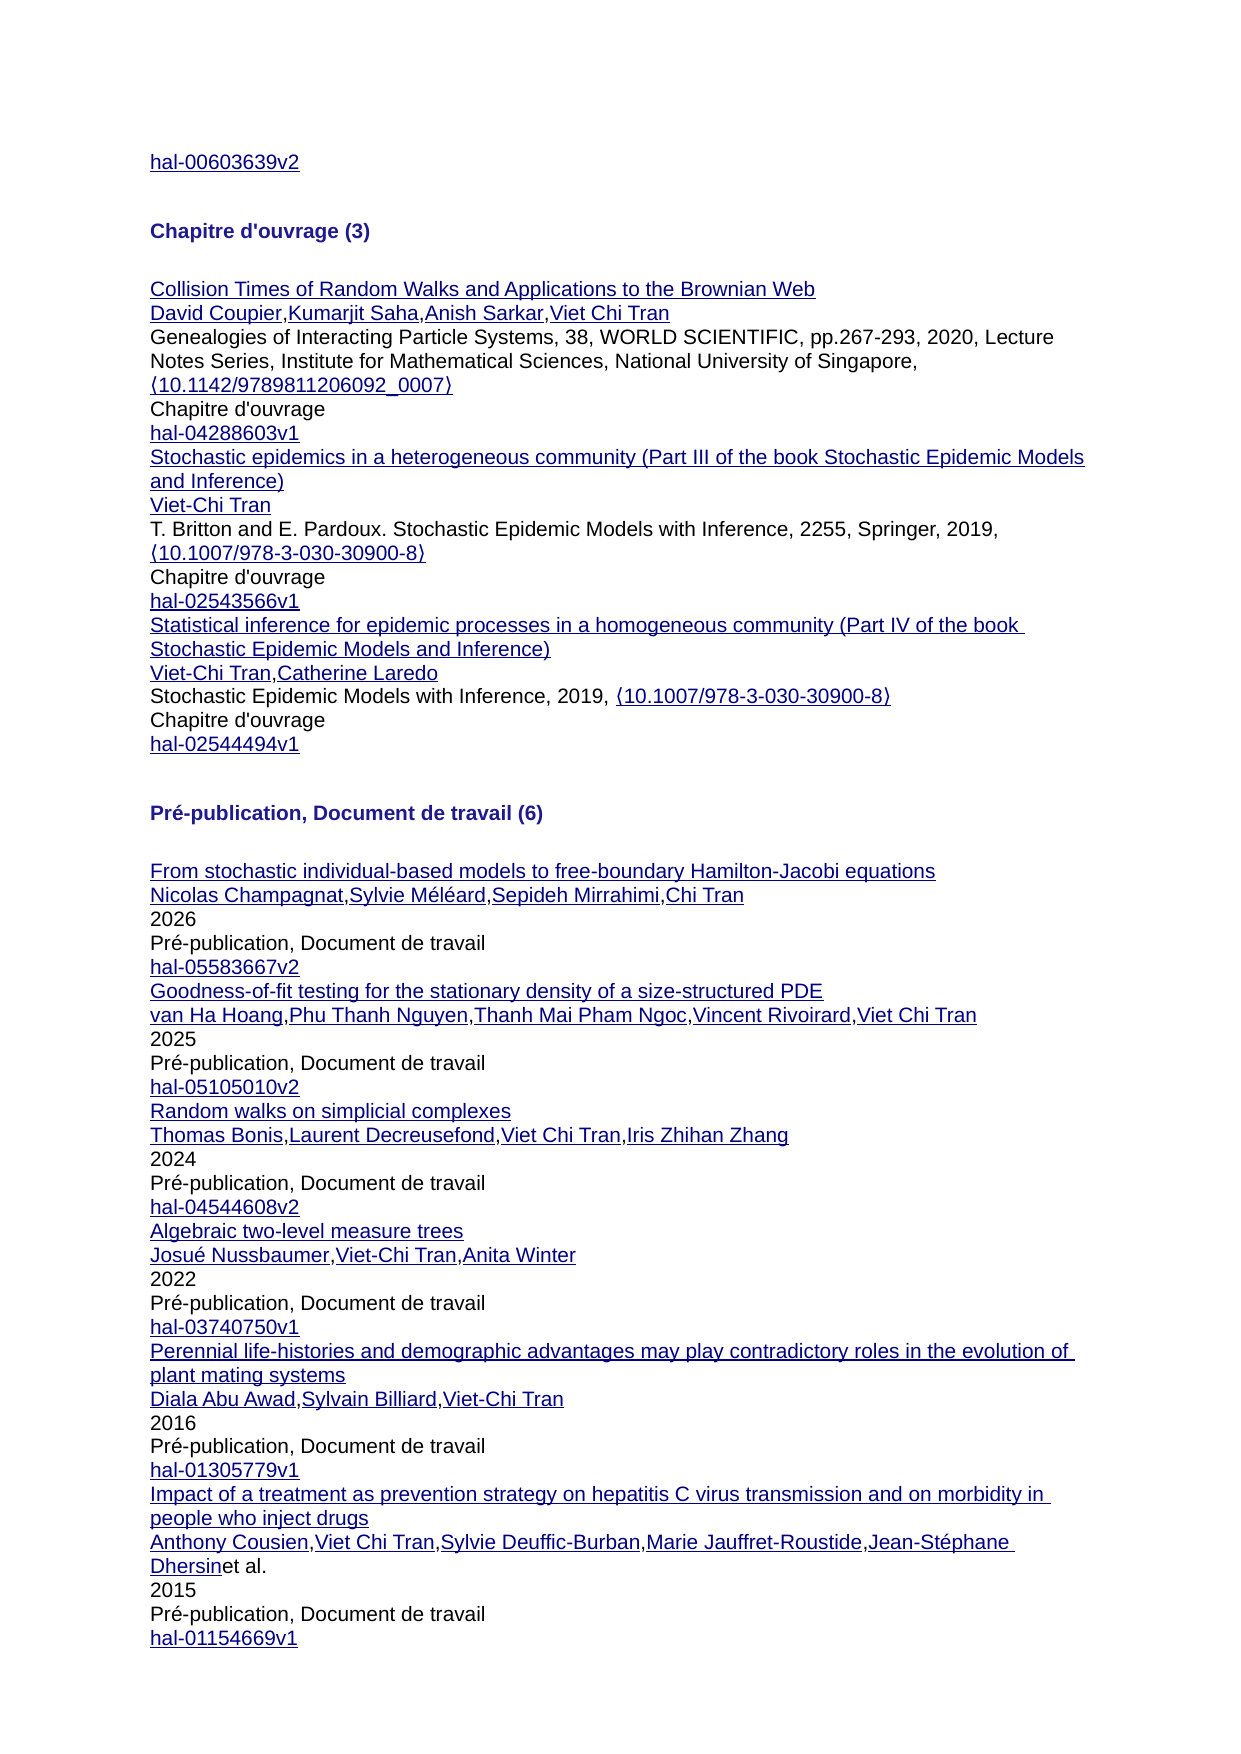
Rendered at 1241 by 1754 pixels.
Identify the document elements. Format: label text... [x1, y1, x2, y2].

table_cell Stochastic epidemics in a heterogeneous community (Part III of the book Stochastic Epidemic Models and Inference) Viet-Chi Tran T. Britton and E. Pardoux. Stochastic Epidemic Models with Inference, 2255, Springer, 2019, ⟨10.1007/978-3-030-30900-8⟩ Chapitre d'ouvrage hal-02543566v1 [150, 445, 1090, 612]
subtitle Pré-publication, Document de travail (6) [150, 801, 1090, 825]
table_cell Random walks on simplicial complexes Thomas Bonis,Laurent Decreusefond,Viet Chi Tran,Iris Zhihan Zhang 2024 Pré-publication, Document de travail hal-04544608v2 [150, 1099, 1090, 1219]
table_cell Algebraic two-level measure trees Josué Nussbaumer,Viet-Chi Tran,Anita Winter 2022 Pré-publication, Document de travail hal-03740750v1 [150, 1219, 1090, 1338]
table_header Collision Times of Random Walks and Applications to the Brownian Web David Coupier,Kumarjit Saha,Anish Sarkar,Viet Chi Tran Genealogies of Interacting Particle Systems, 38, WORLD SCIENTIFIC, pp.267-293, 2020, Lecture Notes Series, Institute for Mathematical Sciences, National University of Singapore, ⟨10.1142/9789811206092_0007⟩ Chapitre d'ouvrage hal-04288603v1 [150, 277, 1090, 445]
table_cell Impact of a treatment as prevention strategy on hepatitis C virus transmission and on morbidity in people who inject drugs Anthony Cousien,Viet Chi Tran,Sylvie Deuffic-Burban,Marie Jauffret-Roustide,Jean-Stéphane Dhersinet al. 2015 Pré-publication, Document de travail hal-01154669v1 [150, 1482, 1090, 1650]
table_cell Goodness-of-fit testing for the stationary density of a size-structured PDE van Ha Hoang,Phu Thanh Nguyen,Thanh Mai Pham Ngoc,Vincent Rivoirard,Viet Chi Tran 2025 Pré-publication, Document de travail hal-05105010v2 [150, 979, 1090, 1099]
table_header From stochastic individual-based models to free-boundary Hamilton-Jacobi equations Nicolas Champagnat,Sylvie Méléard,Sepideh Mirrahimi,Chi Tran 2026 Pré-publication, Document de travail hal-05583667v2 [150, 859, 1090, 979]
table_cell hal-00603639v2 [150, 150, 1090, 174]
table_cell Statistical inference for epidemic processes in a homogeneous community (Part IV of the book Stochastic Epidemic Models and Inference) Viet-Chi Tran,Catherine Laredo Stochastic Epidemic Models with Inference, 2019, ⟨10.1007/978-3-030-30900-8⟩ Chapitre d'ouvrage hal-02544494v1 [150, 613, 1090, 756]
subtitle Chapitre d'ouvrage (3) [150, 219, 1090, 243]
table_cell Perennial life-histories and demographic advantages may play contradictory roles in the evolution of plant mating systems Diala Abu Awad,Sylvain Billiard,Viet-Chi Tran 2016 Pré-publication, Document de travail hal-01305779v1 [150, 1339, 1090, 1482]
